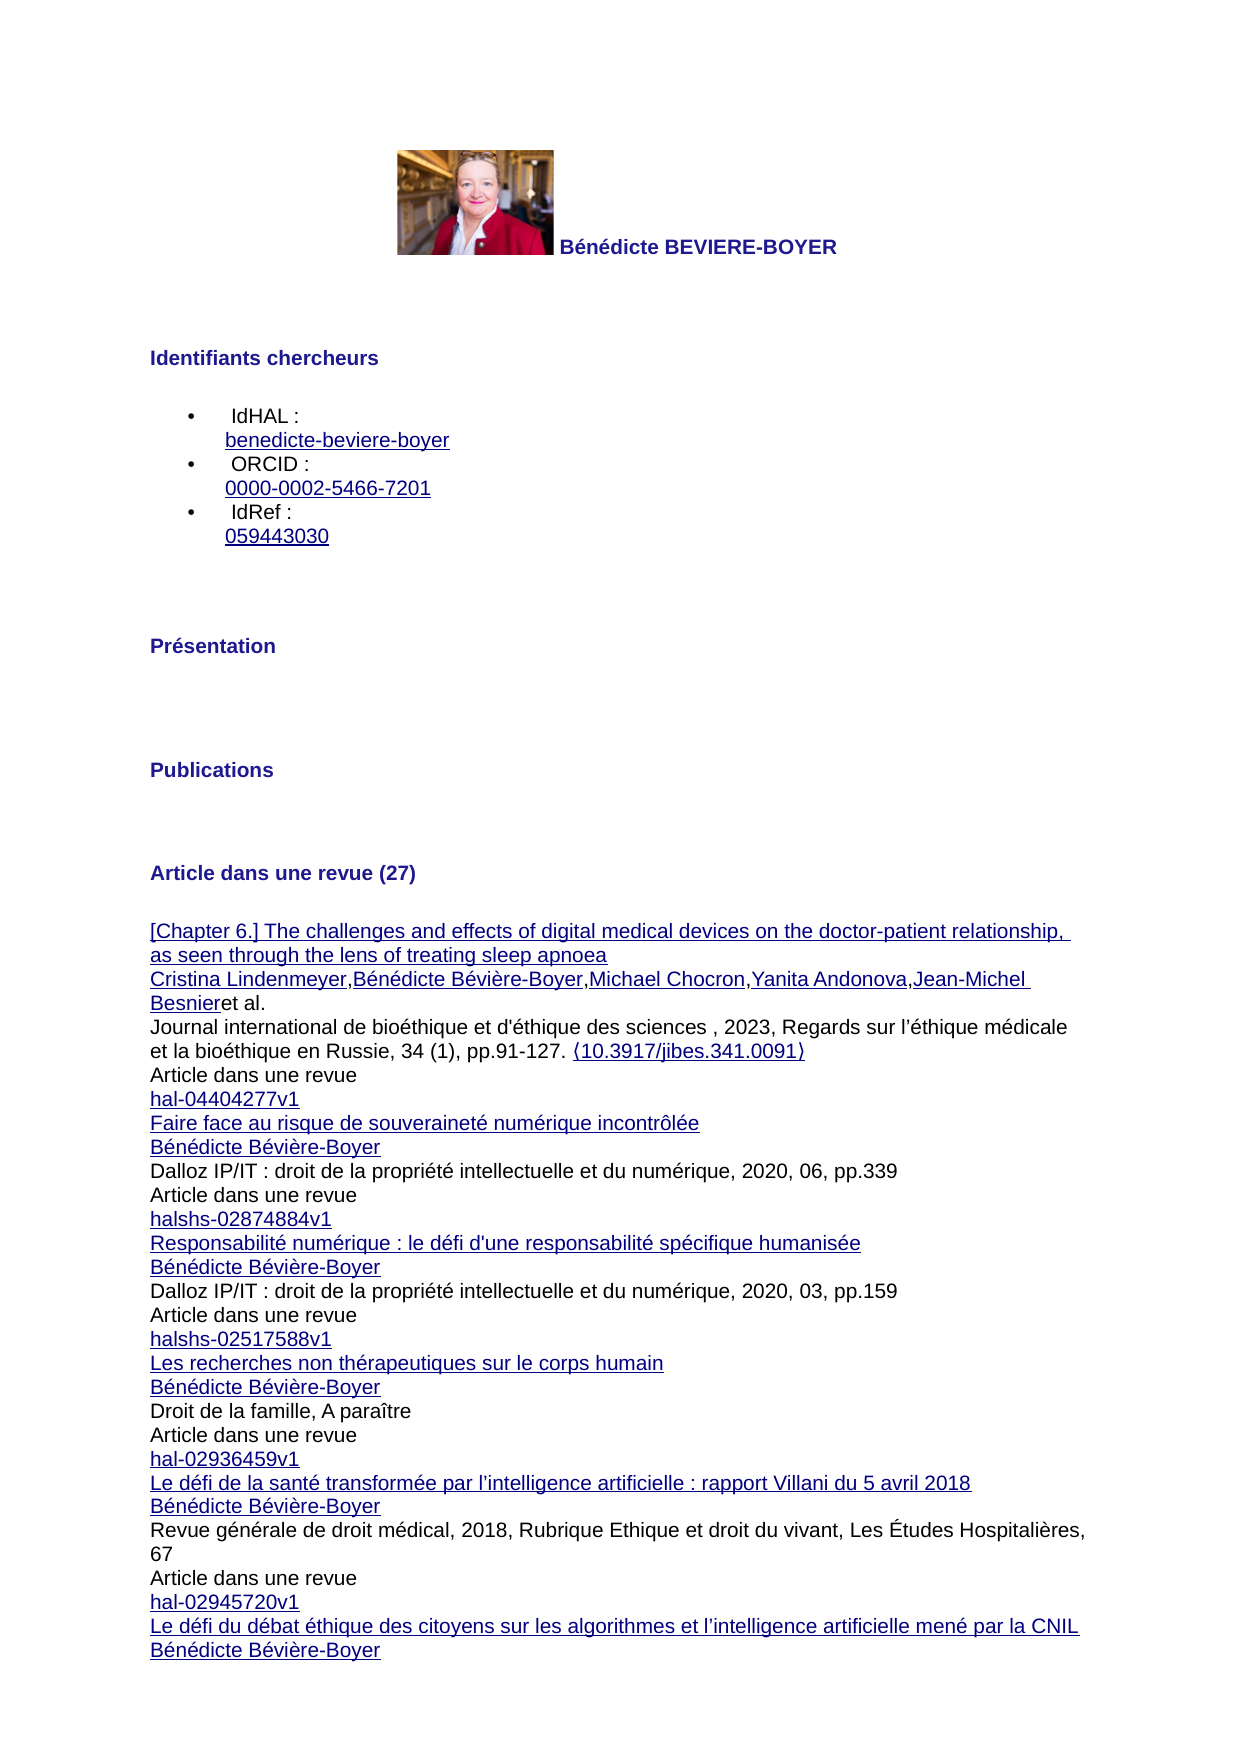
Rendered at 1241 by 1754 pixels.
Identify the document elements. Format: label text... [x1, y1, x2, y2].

table_cell Responsabilité numérique : le défi d'une responsabilité spécifique humanisée Bénédicte Bévière-Boyer Dalloz IP/IT : droit de la propriété intellectuelle et du numérique, 2020, 03, pp.159 Article dans une revue halshs-02517588v1 [150, 1231, 1090, 1351]
picture [397, 150, 554, 255]
subtitle Bénédicte BEVIERE-BOYER [150, 150, 1090, 259]
table_cell Faire face au risque de souveraineté numérique incontrôlée Bénédicte Bévière-Boyer Dalloz IP/IT : droit de la propriété intellectuelle et du numérique, 2020, 06, pp.339 Article dans une revue halshs-02874884v1 [150, 1111, 1090, 1231]
subtitle Publications [150, 758, 1090, 782]
subtitle Présentation [150, 634, 1090, 658]
list IdRef : [187, 499, 1090, 523]
list IdHAL : [187, 404, 1090, 428]
subtitle Article dans une revue (27) [150, 861, 1090, 885]
table_cell Les recherches non thérapeutiques sur le corps humain Bénédicte Bévière-Boyer Droit de la famille, A paraître Article dans une revue hal-02936459v1 [150, 1351, 1090, 1470]
list ORCID : [187, 452, 1090, 476]
table_cell Le défi du débat éthique des citoyens sur les algorithmes et l’intelligence artificielle mené par la CNIL Bénédicte Bévière-Boyer [150, 1614, 1090, 1662]
list benedicte-beviere-boyer [187, 428, 1090, 452]
list 0000-0002-5466-7201 [187, 476, 1090, 499]
table_cell Le défi de la santé transformée par l’intelligence artificielle : rapport Villani du 5 avril 2018 Bénédicte Bévière-Boyer Revue générale de droit médical, 2018, Rubrique Ethique et droit du vivant, Les Études Hospitalières, 67 Article dans une revue hal-02945720v1 [150, 1470, 1090, 1614]
subtitle Identifiants chercheurs [150, 345, 1090, 369]
list 059443030 [187, 523, 1090, 547]
table_header [Chapter 6.] The challenges and effects of digital medical devices on the doctor-patient relationship, as seen through the lens of treating sleep apnoea Cristina Lindenmeyer,Bénédicte Bévière-Boyer,Michael Chocron,Yanita Andonova,Jean-Michel Besnieret al. Journal international de bioéthique et d'éthique des sciences , 2023, Regards sur l’éthique médicale et la bioéthique en Russie, 34 (1), pp.91-127. ⟨10.3917/jibes.341.0091⟩ Article dans une revue hal-04404277v1 [150, 919, 1090, 1111]
